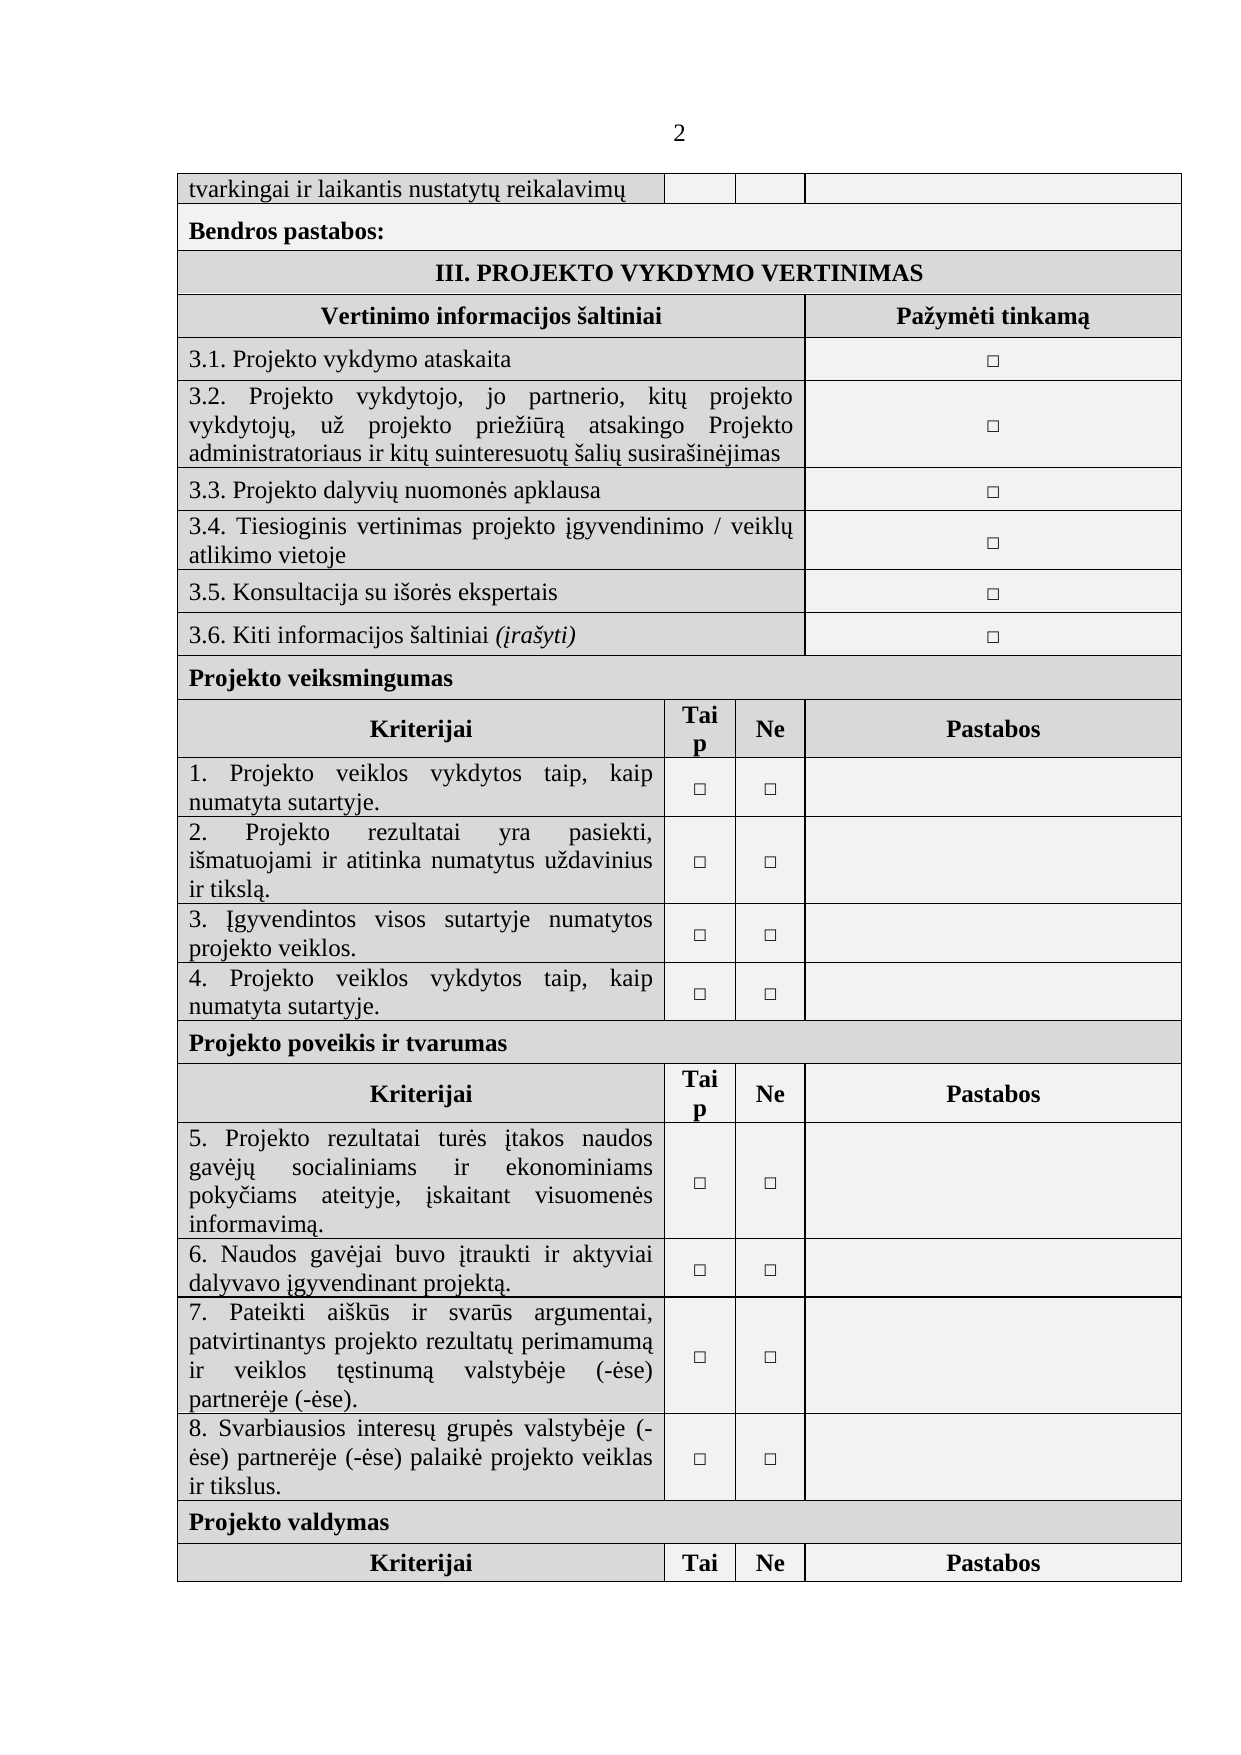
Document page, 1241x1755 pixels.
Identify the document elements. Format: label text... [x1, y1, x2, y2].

table_cell 3.2. Projekto vykdytojo, jo partnerio, kitų projekto vykdytojų, už projekto priežiūrą atsakingo Projekto administratoriaus ir kitų suinteresuotų šalių susirašinėjimas [178, 381, 804, 467]
table_cell III. Projekto vykdymo vertinimas [178, 251, 1181, 293]
table_cell Pastabos [806, 700, 1181, 757]
table_cell [665, 174, 735, 203]
table_cell 3.3. Projekto dalyvių nuomonės apklausa [178, 468, 804, 510]
table_cell Ne [736, 1544, 804, 1581]
table_cell ☐ [736, 904, 804, 962]
table_cell 8. Svarbiausios interesų grupės valstybėje (-ėse) partnerėje (-ėse) palaikė projekto veiklas ir tikslus. [178, 1414, 664, 1500]
table_cell ☐ [665, 1414, 735, 1500]
table_cell 6. Naudos gavėjai buvo įtraukti ir aktyviai dalyvavo įgyvendinant projektą. [178, 1239, 664, 1296]
table_cell ☐ [806, 338, 1181, 380]
table_cell ☐ [665, 1298, 735, 1412]
table_cell 1. Projekto veiklos vykdytos taip, kaip numatyta sutartyje. [178, 758, 664, 816]
table_cell tvarkingai ir laikantis nustatytų reikalavimų [178, 174, 664, 203]
table_cell ☐ [806, 381, 1181, 467]
table_cell ☐ [736, 1239, 804, 1296]
table_cell ☐ [665, 904, 735, 962]
table_cell [736, 174, 804, 203]
table_cell [806, 817, 1181, 903]
table_cell Tai [665, 1544, 735, 1581]
table_cell ☐ [736, 1298, 804, 1412]
table_cell ☐ [806, 468, 1181, 510]
table_cell Projekto valdymas [178, 1501, 1181, 1543]
table_cell [806, 174, 1181, 203]
table_cell ☐ [736, 817, 804, 903]
table_cell ☐ [806, 570, 1181, 612]
table_cell [806, 1298, 1181, 1412]
table_cell ☐ [665, 1123, 735, 1238]
table_cell 4. Projekto veiklos vykdytos taip, kaip numatyta sutartyje. [178, 963, 664, 1020]
table_cell Bendros pastabos: [178, 204, 1181, 250]
table_cell ☐ [665, 758, 735, 816]
table_cell ☐ [736, 963, 804, 1020]
table_cell Pažymėti tinkamą [806, 295, 1181, 337]
table_cell ☐ [736, 1123, 804, 1238]
table_cell Projekto poveikis ir tvarumas [178, 1021, 1181, 1063]
table_cell Taip [665, 1064, 735, 1122]
table_cell 3. Įgyvendintos visos sutartyje numatytos projekto veiklos. [178, 904, 664, 962]
table_cell 5. Projekto rezultatai turės įtakos naudos gavėjų socialiniams ir ekonominiams pokyčiams ateityje, įskaitant visuomenės informavimą. [178, 1123, 664, 1238]
table_cell 2. Projekto rezultatai yra pasiekti, išmatuojami ir atitinka numatytus uždavinius ir tikslą. [178, 817, 664, 903]
table_cell ☐ [736, 758, 804, 816]
table_cell 3.4. Tiesioginis vertinimas projekto įgyvendinimo / veiklų atlikimo vietoje [178, 511, 804, 569]
table_cell [806, 1123, 1181, 1238]
table_cell 7. Pateikti aiškūs ir svarūs argumentai, patvirtinantys projekto rezultatų perimamumą ir veiklos tęstinumą valstybėje (-ėse) partnerėje (-ėse). [178, 1298, 664, 1412]
table_cell Pastabos [806, 1064, 1181, 1122]
table_cell ☐ [665, 1239, 735, 1296]
table_cell ☐ [806, 511, 1181, 569]
table_cell Projekto veiksmingumas [178, 656, 1181, 699]
table_cell Ne [736, 700, 804, 757]
table_cell 3.1. Projekto vykdymo ataskaita [178, 338, 804, 380]
table_cell [806, 963, 1181, 1020]
table_cell Ne [736, 1064, 804, 1122]
table_cell 3.5. Konsultacija su išorės ekspertais [178, 570, 804, 612]
table_cell ☐ [665, 817, 735, 903]
table_cell ☐ [806, 613, 1181, 655]
table_cell [806, 1239, 1181, 1296]
table_cell 3.6. Kiti informacijos šaltiniai (įrašyti) [178, 613, 804, 655]
table_cell ☐ [665, 963, 735, 1020]
table_cell Taip [665, 700, 735, 757]
table_cell ☐ [736, 1414, 804, 1500]
table_cell [806, 1414, 1181, 1500]
table_cell [806, 758, 1181, 816]
table_cell Kriterijai [178, 700, 664, 757]
table_cell Pastabos [806, 1544, 1181, 1581]
table_cell Kriterijai [178, 1064, 664, 1122]
table_cell Kriterijai [178, 1544, 664, 1581]
table_cell Vertinimo informacijos šaltiniai [178, 295, 804, 337]
table_cell [806, 904, 1181, 962]
